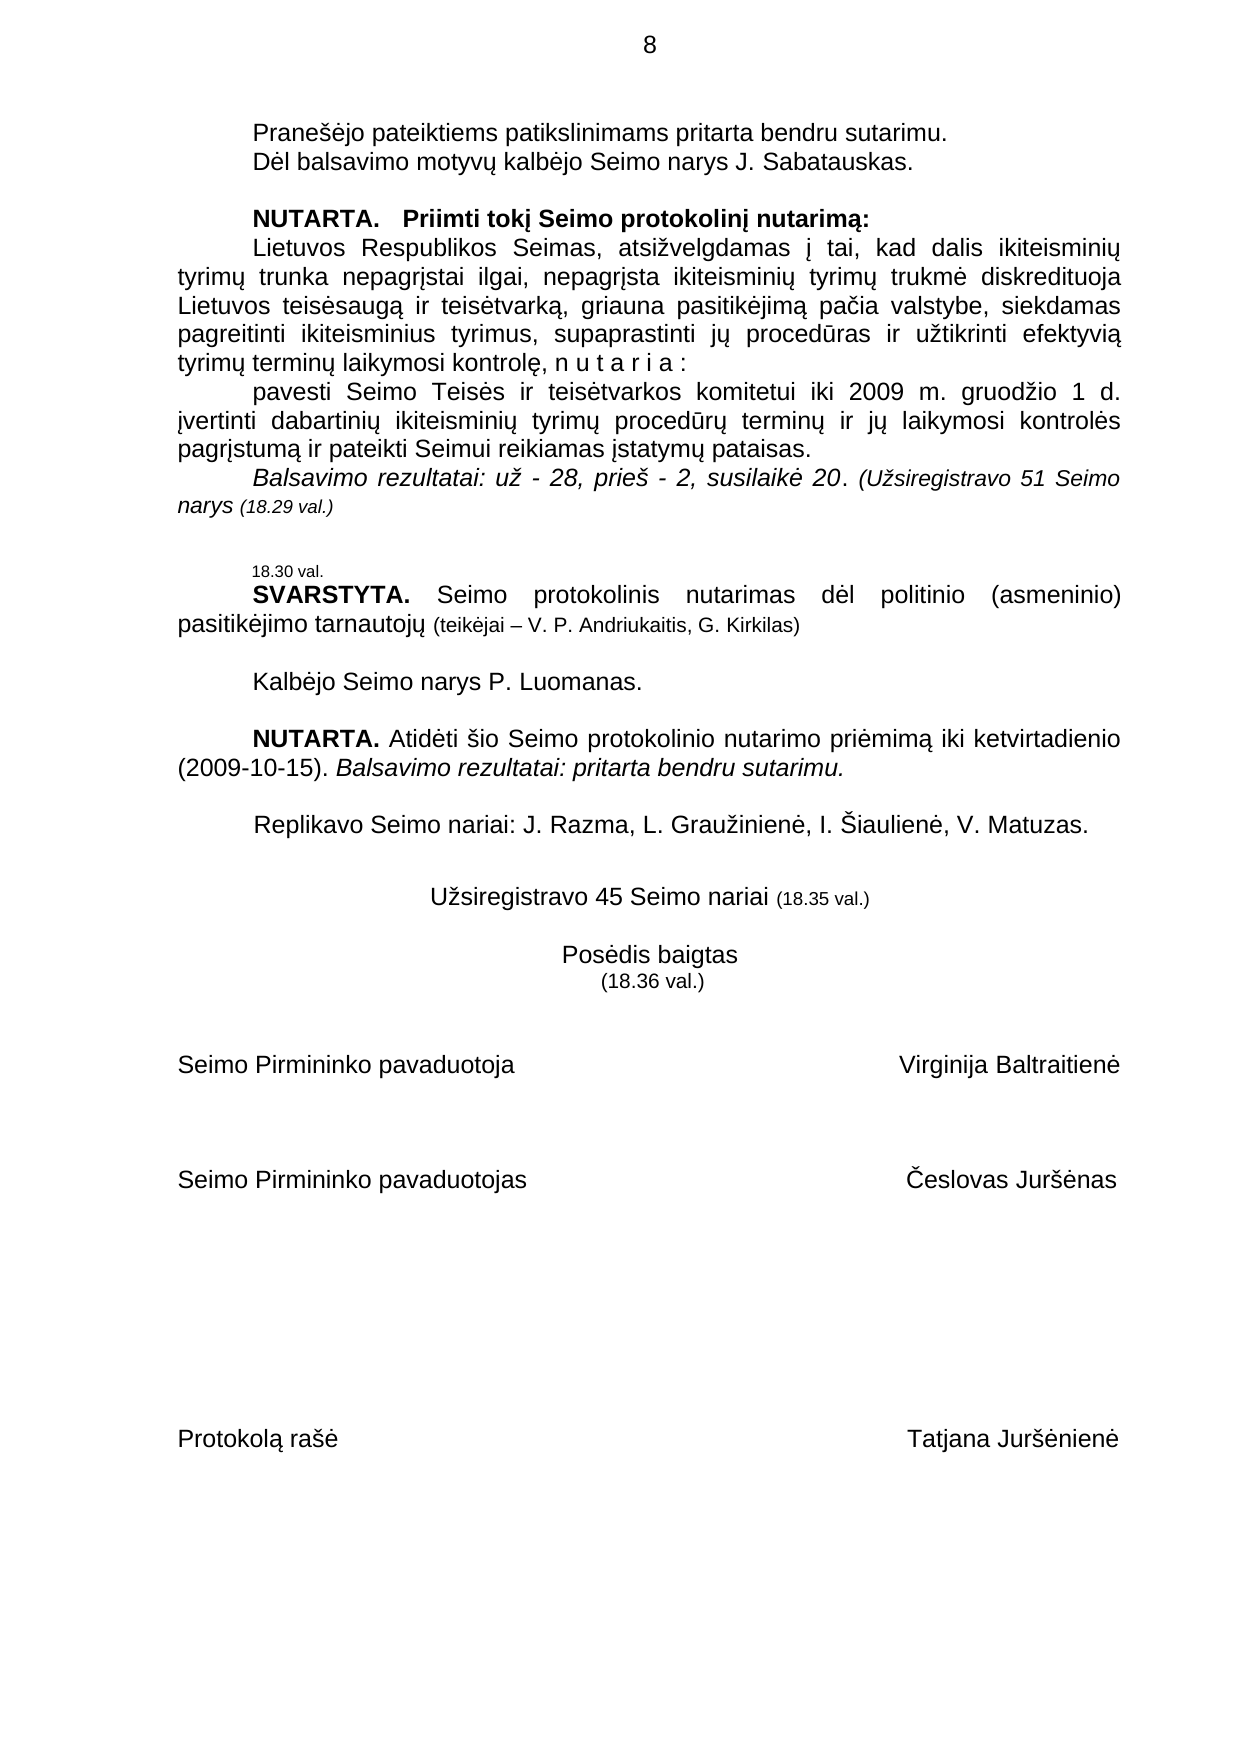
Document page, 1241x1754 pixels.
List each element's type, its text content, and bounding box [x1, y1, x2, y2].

text Pranešėjo pateiktiems patikslinimams pritarta bendru sutarimu. [177, 118, 1122, 147]
text Posėdis baigtas [177, 940, 1122, 969]
text NUTARTA. Priimti tokį Seimo protokolinį nutarimą: [177, 204, 1122, 233]
text Kalbėjo Seimo narys P. Luomanas. [177, 667, 1122, 696]
text (18.36 val.) [177, 969, 1122, 993]
text Protokolą rašė Tatjana Juršėnienė [177, 1424, 1122, 1453]
text SVARSTYTA. Seimo protokolinis nutarimas dėl politinio (asmeninio) pasitikėjimo tarnautojų (teikėjai – V. P. Andriukaitis, G. Kirkilas) [177, 581, 1122, 638]
text Seimo Pirmininko pavaduotojas Česlovas Juršėnas [177, 1165, 1122, 1194]
text Replikavo Seimo nariai: J. Razma, L. Graužinienė, I. Šiaulienė, V. Matuzas. [177, 811, 1122, 839]
text Seimo Pirmininko pavaduotoja Virginija Baltraitienė [177, 1050, 1122, 1079]
text Balsavimo rezultatai: už - 28, prieš - 2, susilaikė 20. (Užsiregistravo 51 Seimo narys (18.29 val.) [177, 463, 1122, 518]
text pavesti Seimo Teisės ir teisėtvarkos komitetui iki 2009 m. gruodžio 1 d. įvertinti dabartinių ikiteisminių tyrimų procedūrų terminų ir jų laikymosi kontrolės pagrįstumą ir pateikti Seimui reikiamas įstatymų pataisas. [177, 377, 1122, 463]
text 18.30 val. [177, 561, 1122, 581]
text NUTARTA. Atidėti šio Seimo protokolinio nutarimo priėmimą iki ketvirtadienio (2009-10-15). Balsavimo rezultatai: pritarta bendru sutarimu. [177, 724, 1122, 782]
text Lietuvos Respublikos Seimas, atsižvelgdamas į tai, kad dalis ikiteisminių tyrimų trunka nepagrįstai ilgai, nepagrįsta ikiteisminių tyrimų trukmė diskredituoja Lietuvos teisėsaugą ir teisėtvarką, griauna pasitikėjimą pačia valstybe, siekdamas pagreitinti ikiteisminius tyrimus, supaprastinti jų procedūras ir užtikrinti efektyvią tyrimų terminų laikymosi kontrolę, n u t a r i a : [177, 233, 1122, 377]
text Dėl balsavimo motyvų kalbėjo Seimo narys J. Sabatauskas. [177, 147, 1122, 176]
text Užsiregistravo 45 Seimo nariai (18.35 val.) [177, 882, 1122, 911]
